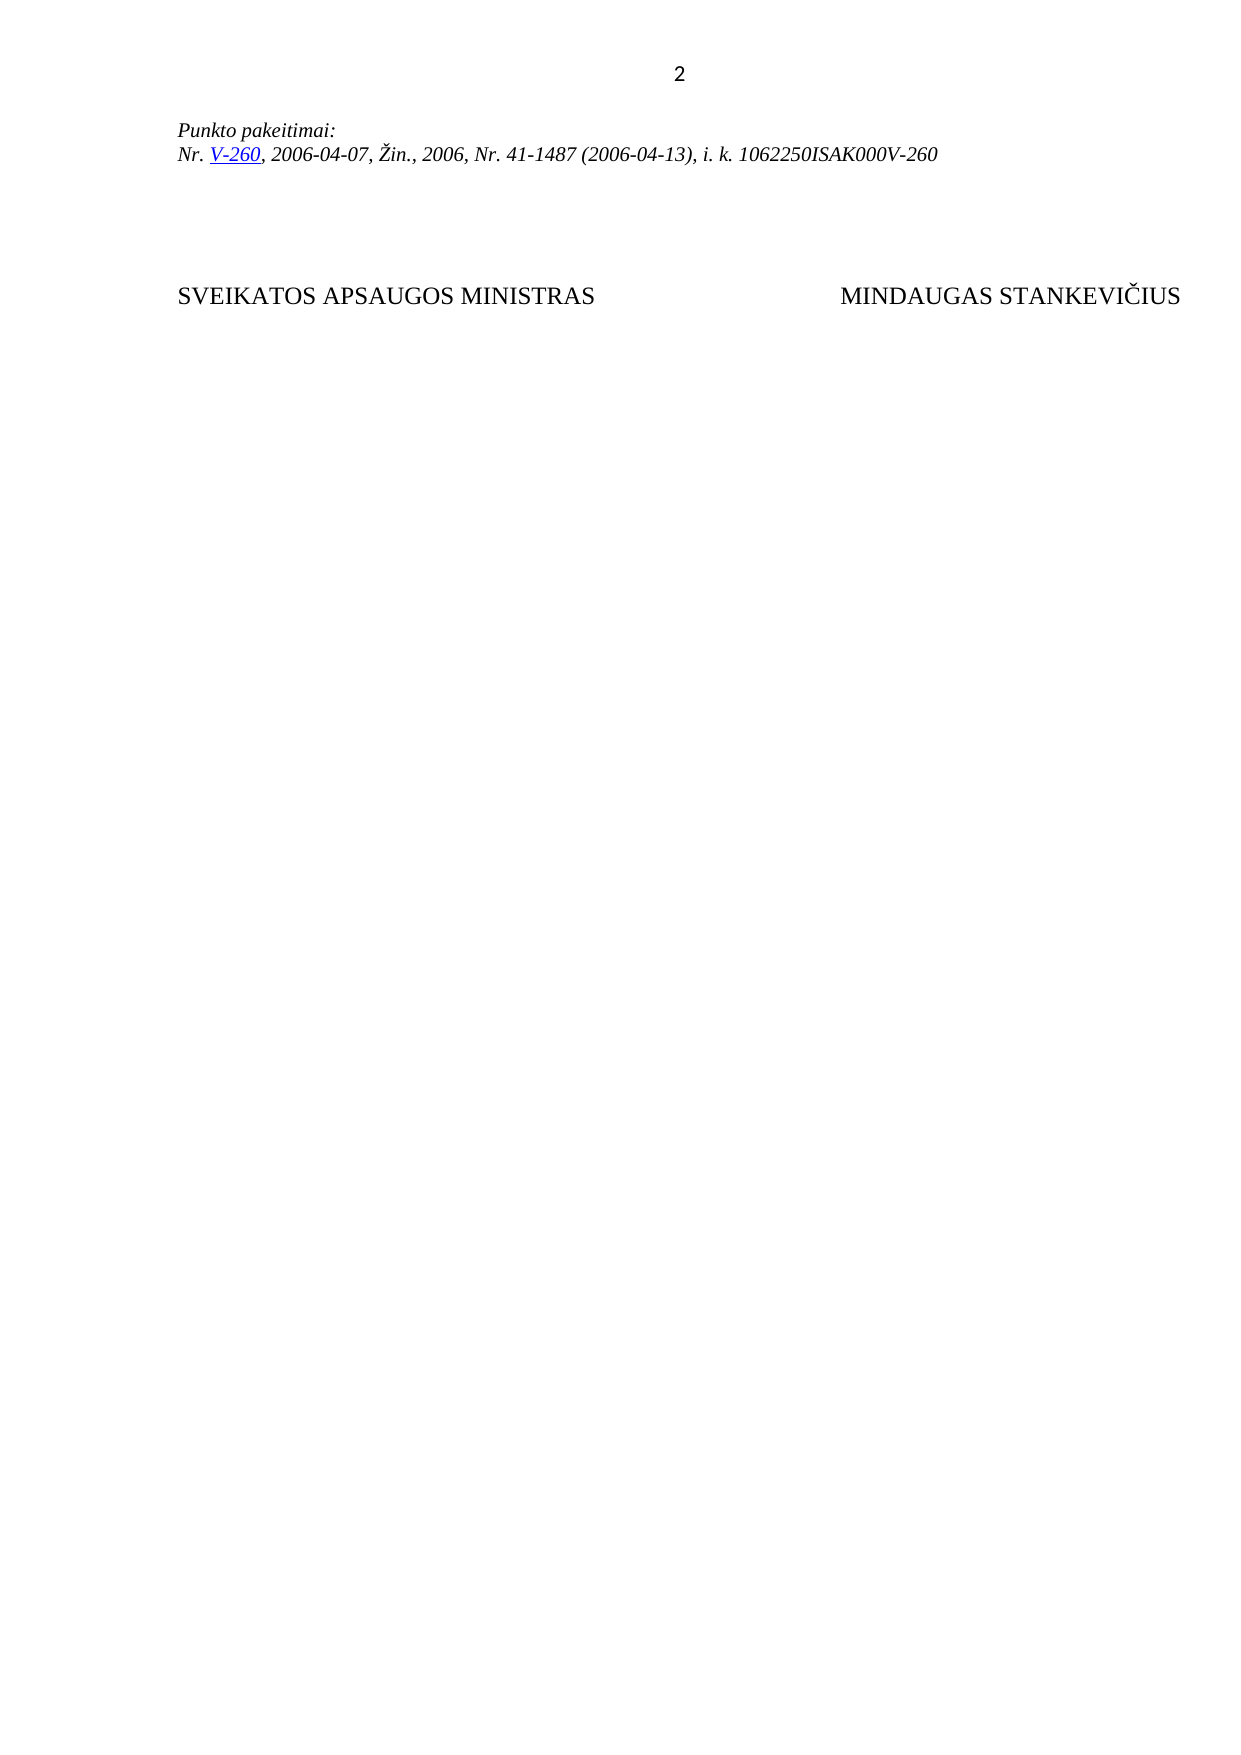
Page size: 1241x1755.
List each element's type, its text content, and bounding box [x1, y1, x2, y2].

text SVEIKATOS APSAUGOS MINISTRAS MINDAUGAS STANKEVIČIUS [177, 281, 1181, 310]
text Punkto pakeitimai: [177, 118, 1181, 142]
text Nr. V-260, 2006-04-07, Žin., 2006, Nr. 41-1487 (2006-04-13), i. k. 1062250ISAK000V-260 [177, 142, 1181, 166]
